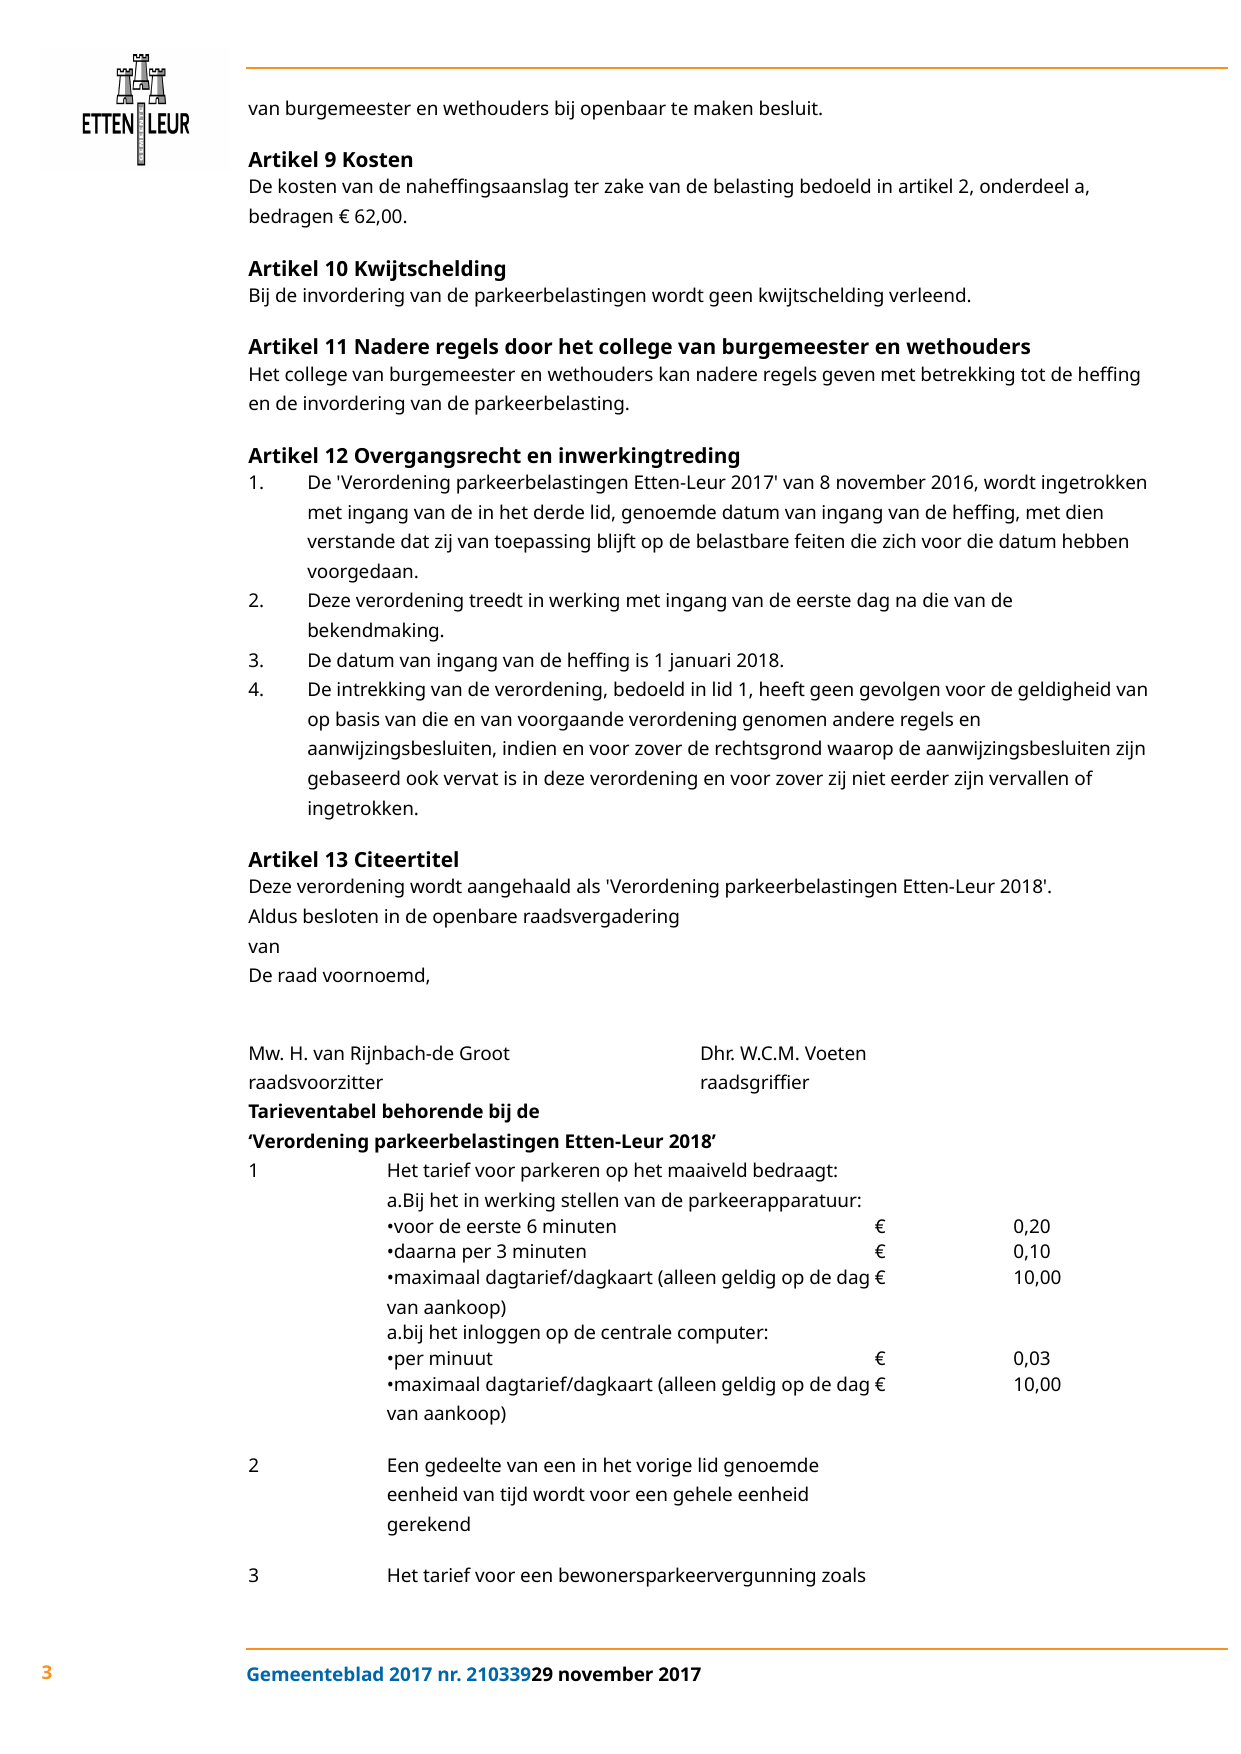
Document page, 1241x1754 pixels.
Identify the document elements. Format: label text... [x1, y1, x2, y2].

text van [248, 933, 1152, 958]
text Artikel 12 Overgangsrecht en inwerkingtreding [248, 441, 1152, 469]
table_cell [1013, 1452, 1152, 1537]
text De kosten van de naheffingsaanslag ter zake van de belasting bedoeld in artikel 2, onderdeel a, bedragen € 62,00. [248, 174, 1152, 229]
table_cell •voor de eerste 6 minuten [387, 1213, 874, 1238]
table_cell [248, 1320, 387, 1345]
picture [41, 47, 231, 172]
table_cell € [875, 1239, 1013, 1264]
table_cell 0,10 [1013, 1239, 1152, 1264]
table_header [1013, 1158, 1152, 1213]
table_cell [248, 1014, 700, 1040]
table_cell 3 [248, 1563, 387, 1588]
table_cell Het tarief voor een bewonersparkeervergunning zoals [387, 1563, 874, 1588]
table_header De raad voornoemd, [248, 963, 700, 988]
table_cell € [875, 1264, 1013, 1319]
text Artikel 13 Citeertitel [248, 845, 1152, 874]
list Deze verordening treedt in werking met ingang van de eerste dag na die van de bekendmaking. [248, 588, 1152, 643]
table_header Het tarief voor parkeren op het maaiveld bedraagt: a.Bij het in werking stellen van de parkeerapparatuur: [387, 1158, 874, 1213]
table_cell [1013, 1563, 1152, 1588]
table_cell 0,20 [1013, 1213, 1152, 1238]
text Het college van burgemeester en wethouders kan nadere regels geven met betrekking tot de heffing en de invordering van de parkeerbelasting. [248, 361, 1152, 416]
table_cell 10,00 [1013, 1371, 1152, 1426]
table_cell [387, 1537, 874, 1563]
table_cell •daarna per 3 minuten [387, 1239, 874, 1264]
table_cell € [875, 1371, 1013, 1426]
table_cell [248, 1239, 387, 1264]
text Deze verordening wordt aangehaald als 'Verordening parkeerbelastingen Etten-Leur 2018'. [248, 874, 1152, 899]
text ‘Verordening parkeerbelastingen Etten-Leur 2018’ [248, 1128, 1152, 1153]
table_cell [875, 1563, 1013, 1588]
text Artikel 11 Nadere regels door het college van burgemeester en wethouders [248, 332, 1152, 361]
table_cell [248, 1213, 387, 1238]
table_cell [875, 1537, 1013, 1563]
table_cell 0,03 [1013, 1345, 1152, 1371]
table_cell [875, 1426, 1013, 1452]
table_cell [248, 1264, 387, 1319]
table_cell a.bij het inloggen op de centrale computer: [387, 1320, 874, 1345]
list De datum van ingang van de heffing is 1 januari 2018. [248, 647, 1152, 673]
text Bij de invordering van de parkeerbelastingen wordt geen kwijtschelding verleend. [248, 282, 1152, 308]
table_cell € [875, 1345, 1013, 1371]
table_cell •maximaal dagtarief/dagkaart (alleen geldig op de dag van aankoop) [387, 1371, 874, 1426]
list De intrekking van de verordening, bedoeld in lid 1, heeft geen gevolgen voor de geldigheid van op basis van die en van voorgaande verordening genomen andere regels en aanwijzingsbesluiten, indien en voor zover de rechtsgrond waarop de aanwijzingsbesluiten zijn gebaseerd ook vervat is in deze verordening en voor zover zij niet eerder zijn vervallen of ingetrokken. [248, 676, 1152, 821]
table_cell Dhr. W.C.M. Voeten raadsgriffier [700, 1040, 1152, 1095]
table_cell [387, 1426, 874, 1452]
text van burgemeester en wethouders bij openbaar te maken besluit. [248, 95, 1152, 121]
text Artikel 10 Kwijtschelding [248, 254, 1152, 282]
table_cell [1013, 1537, 1152, 1563]
table_cell [700, 988, 1152, 1014]
table_cell 10,00 [1013, 1264, 1152, 1319]
table_cell Een gedeelte van een in het vorige lid genoemde eenheid van tijd wordt voor een gehele eenheid gerekend [387, 1452, 874, 1537]
table_cell Mw. H. van Rijnbach-de Groot raadsvoorzitter [248, 1040, 700, 1095]
table_cell [248, 1537, 387, 1563]
list De 'Verordening parkeerbelastingen Etten-Leur 2017' van 8 november 2016, wordt ingetrokken met ingang van de in het derde lid, genoemde datum van ingang van de heffing, met dien verstande dat zij van toepassing blijft op de belastbare feiten die zich voor die datum hebben voorgedaan. [248, 469, 1152, 584]
table_cell [875, 1320, 1013, 1345]
table_cell [248, 1345, 387, 1371]
table_cell € [875, 1213, 1013, 1238]
table_cell [700, 1014, 1152, 1040]
table_cell [1013, 1426, 1152, 1452]
text Aldus besloten in de openbare raadsvergadering [248, 903, 1152, 929]
table_cell [248, 988, 700, 1014]
table_cell [248, 1426, 387, 1452]
table_header [700, 963, 1152, 988]
text Artikel 9 Kosten [248, 145, 1152, 174]
table_header [875, 1158, 1013, 1213]
table_cell •maximaal dagtarief/dagkaart (alleen geldig op de dag van aankoop) [387, 1264, 874, 1319]
table_cell •per minuut [387, 1345, 874, 1371]
table_cell [1013, 1320, 1152, 1345]
table_cell [875, 1452, 1013, 1537]
text Tarieventabel behorende bij de [248, 1098, 1152, 1124]
table_cell [248, 1371, 387, 1426]
table_cell 2 [248, 1452, 387, 1537]
table_header 1 [248, 1158, 387, 1213]
